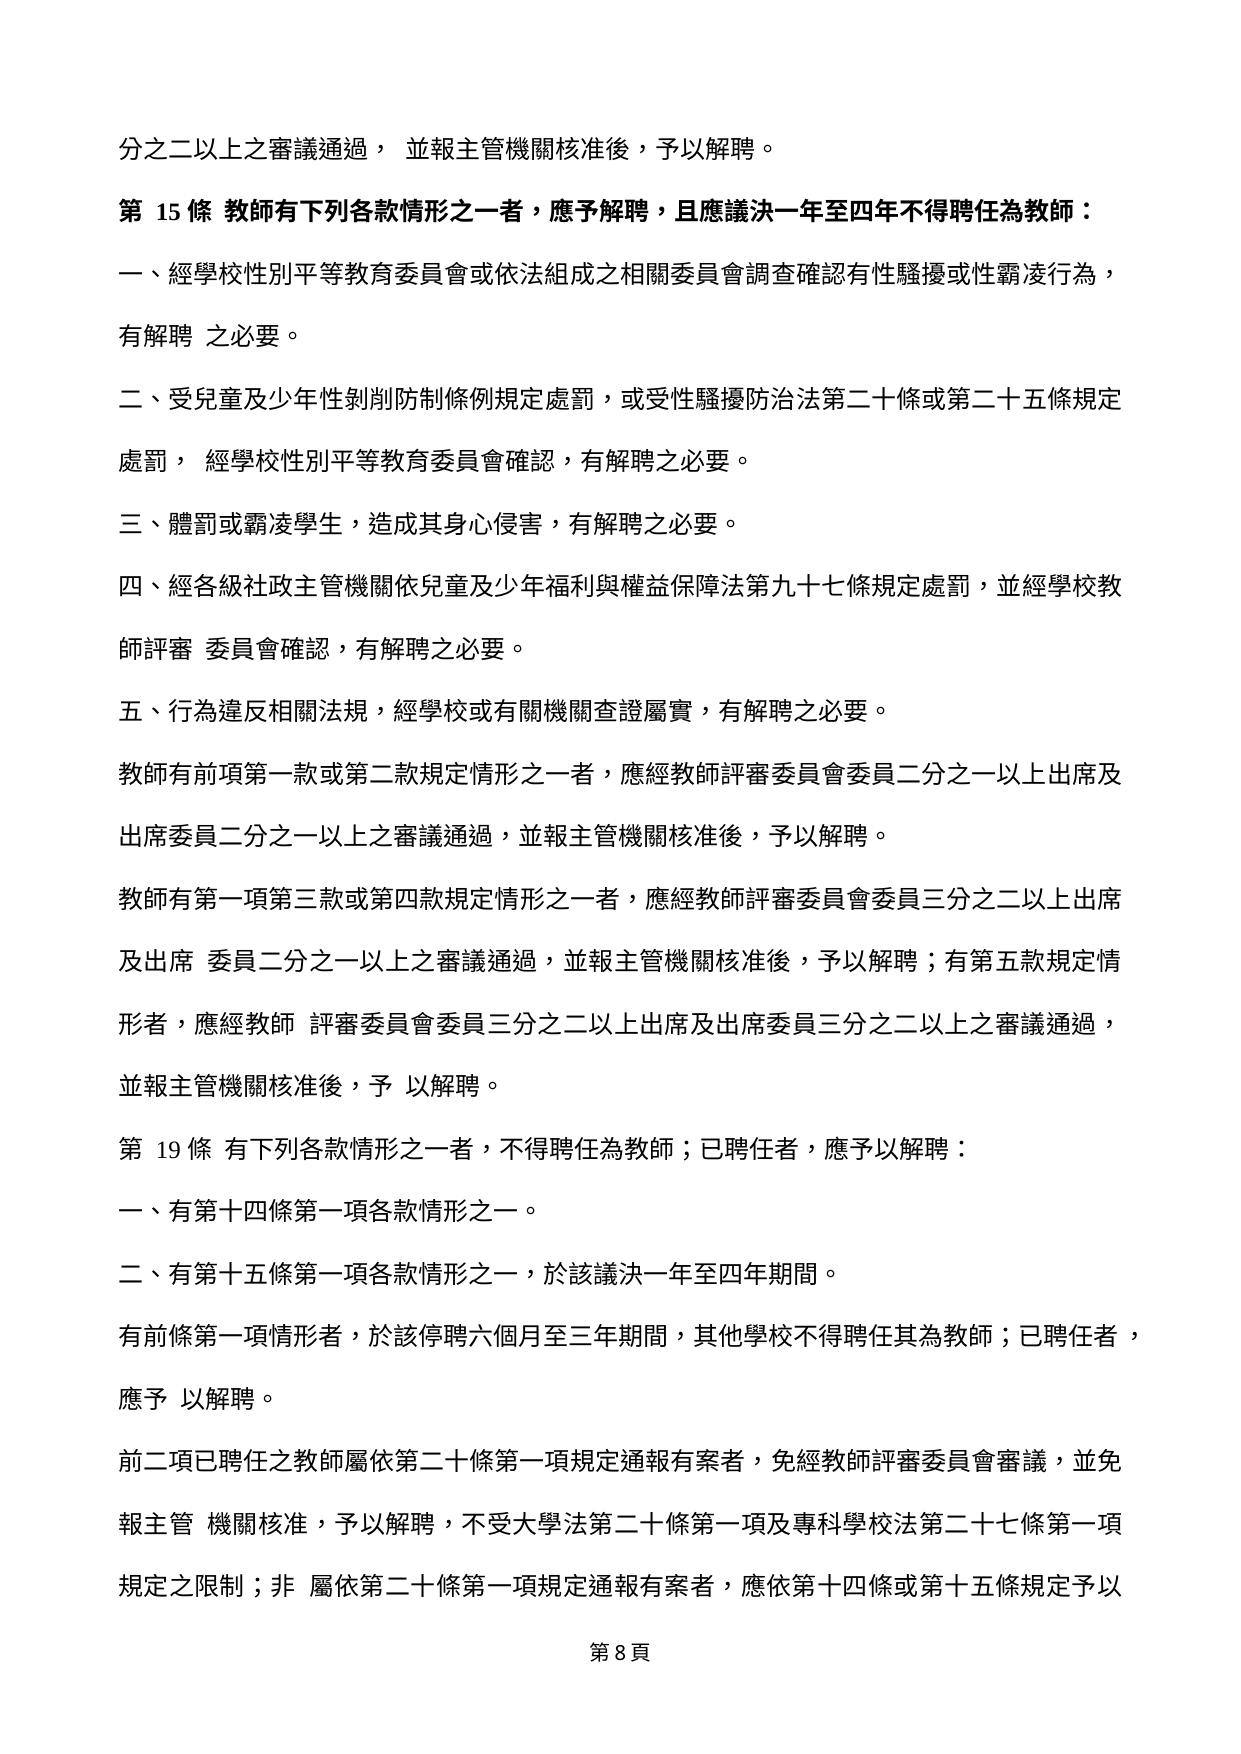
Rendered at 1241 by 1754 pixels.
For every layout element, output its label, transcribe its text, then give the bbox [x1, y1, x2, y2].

text 分之二以上之審議通過， 並報主管機關核准後，予以解聘。 [118, 106, 1122, 168]
text 前二項已聘任之教師屬依第二十條第一項規定通報有案者，免經教師評審委員會審議，並免報主管 機關核准，予以解聘，不受大學法第二十條第一項及專科學校法第二十七條第一項規定之限制；非 屬依第二十條第一項規定通報有案者，應依第十四條或第十五條規定予以 [118, 1418, 1122, 1606]
text 一、有第十四條第一項各款情形之一。 [118, 1168, 1122, 1231]
text 第 15 條 教師有下列各款情形之一者，應予解聘，且應議決一年至四年不得聘任為教師： [118, 168, 1122, 231]
text 五、行為違反相關法規，經學校或有關機關查證屬實，有解聘之必要。 [118, 668, 1122, 731]
text 二、有第十五條第一項各款情形之一，於該議決一年至四年期間。 [118, 1231, 1122, 1293]
text 四、經各級社政主管機關依兒童及少年福利與權益保障法第九十七條規定處罰，並經學校教師評審 委員會確認，有解聘之必要。 [118, 543, 1122, 668]
text 教師有第一項第三款或第四款規定情形之一者，應經教師評審委員會委員三分之二以上出席及出席 委員二分之一以上之審議通過，並報主管機關核准後，予以解聘；有第五款規定情形者，應經教師 評審委員會委員三分之二以上出席及出席委員三分之二以上之審議通過，並報主管機關核准後，予 以解聘。 [118, 856, 1122, 1106]
text 第 19 條 有下列各款情形之一者，不得聘任為教師；已聘任者，應予以解聘： [118, 1106, 1122, 1168]
text 有前條第一項情形者，於該停聘六個月至三年期間，其他學校不得聘任其為教師；已聘任者，應予 以解聘。 [118, 1293, 1122, 1418]
text 一、經學校性別平等教育委員會或依法組成之相關委員會調查確認有性騷擾或性霸凌行為，有解聘 之必要。 [118, 231, 1122, 356]
text 二、受兒童及少年性剝削防制條例規定處罰，或受性騷擾防治法第二十條或第二十五條規定處罰， 經學校性別平等教育委員會確認，有解聘之必要。 [118, 356, 1122, 481]
text 三、體罰或霸凌學生，造成其身心侵害，有解聘之必要。 [118, 481, 1122, 543]
text 教師有前項第一款或第二款規定情形之一者，應經教師評審委員會委員二分之一以上出席及出席委員二分之一以上之審議通過，並報主管機關核准後，予以解聘。 [118, 731, 1122, 856]
